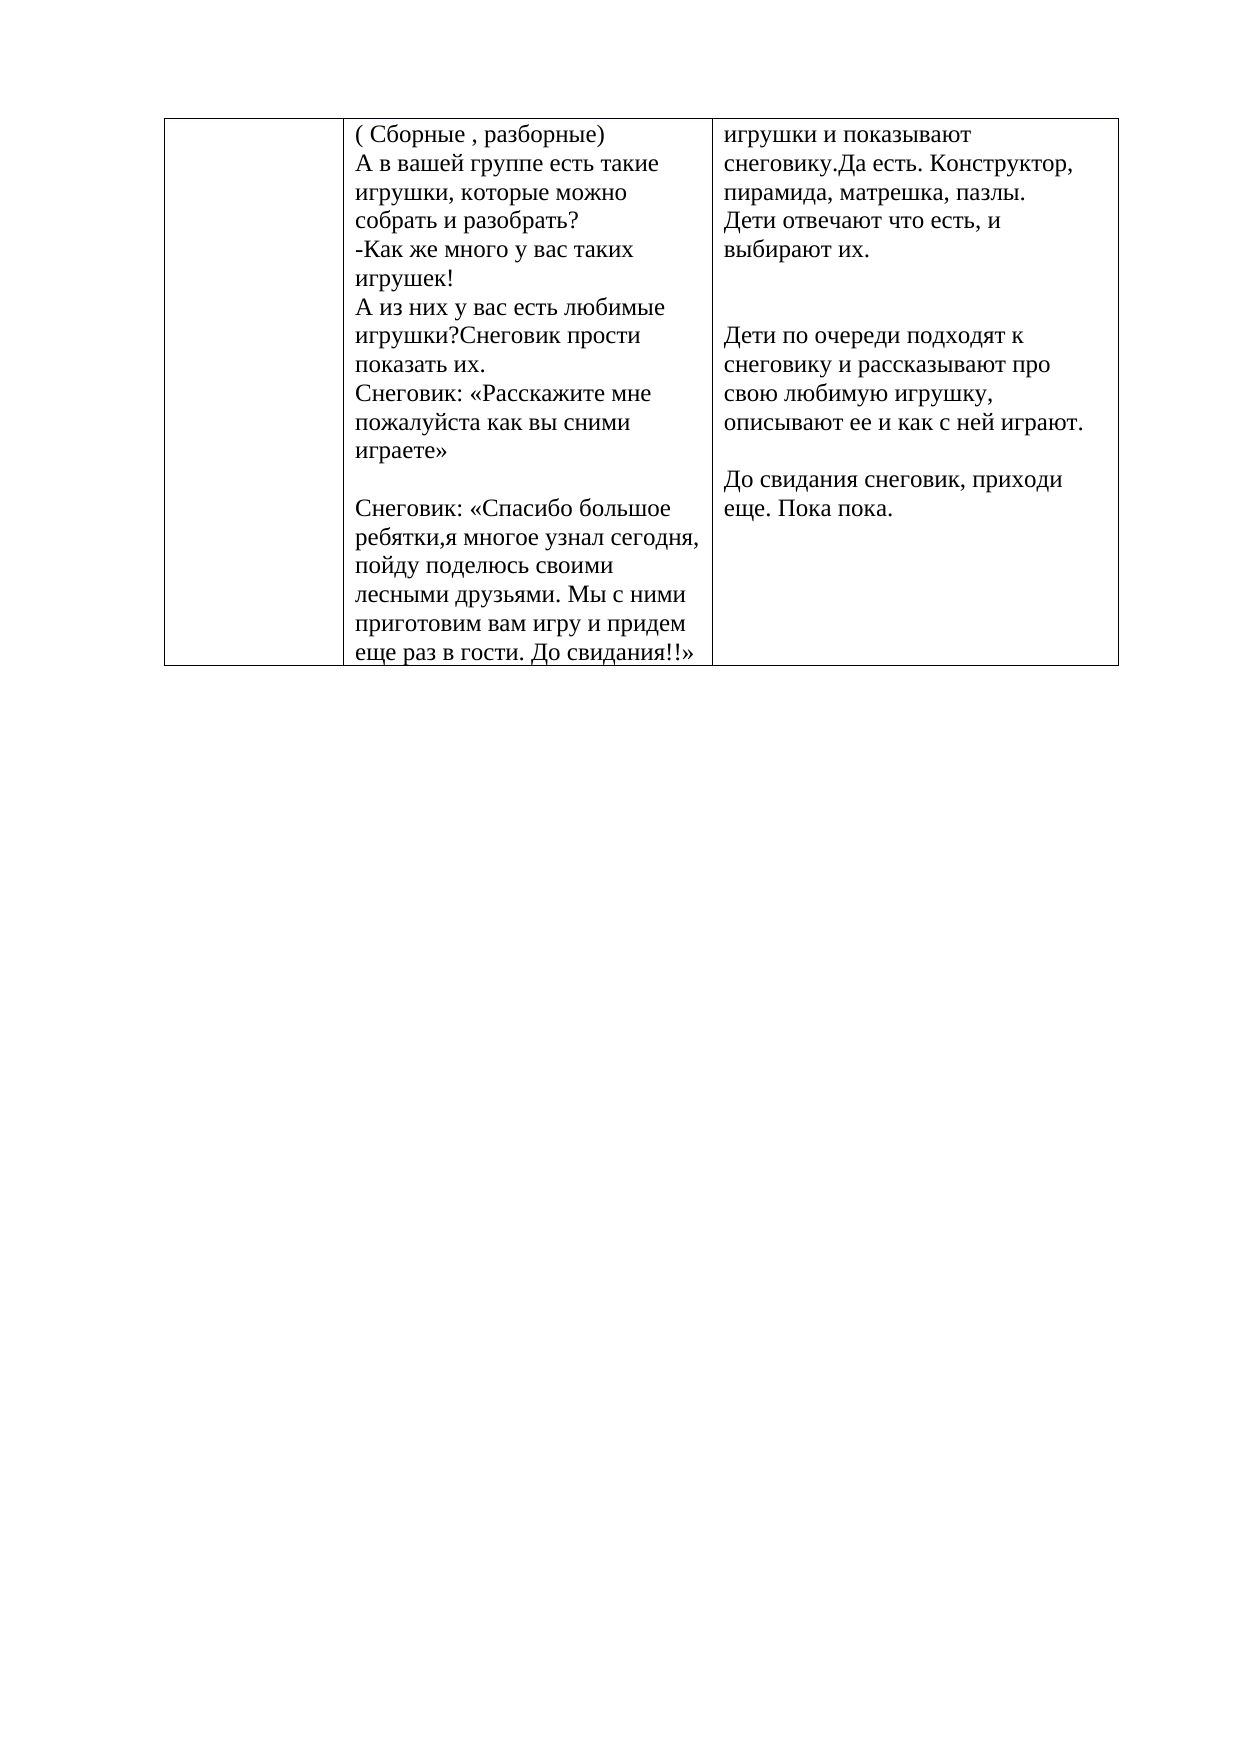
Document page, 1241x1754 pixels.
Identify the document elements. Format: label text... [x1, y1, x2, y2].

table_cell ( Сборные , разборные) А в вашей группе есть такие игрушки, которые можно собрать и разобрать? -Как же много у вас таких игрушек! А из них у вас есть любимые игрушки?Снеговик прости показать их. Снеговик: «Расскажите мне пожалуйста как вы сними играете» Снеговик: «Спасибо большое ребятки,я многое узнал сегодня, пойду поделюсь своими лесными друзьями. Мы с ними приготовим вам игру и придем еще раз в гости. До свидания!!» [344, 119, 712, 665]
table_cell игрушки и показывают снеговику.Да есть. Конструктор, пирамида, матрешка, пазлы. Дети отвечают что есть, и выбирают их. Дети по очереди подходят к снеговику и рассказывают про свою любимую игрушку, описывают ее и как с ней играют. До свидания снеговик, приходи еще. Пока пока. [713, 119, 1118, 665]
table_cell [165, 119, 343, 665]
